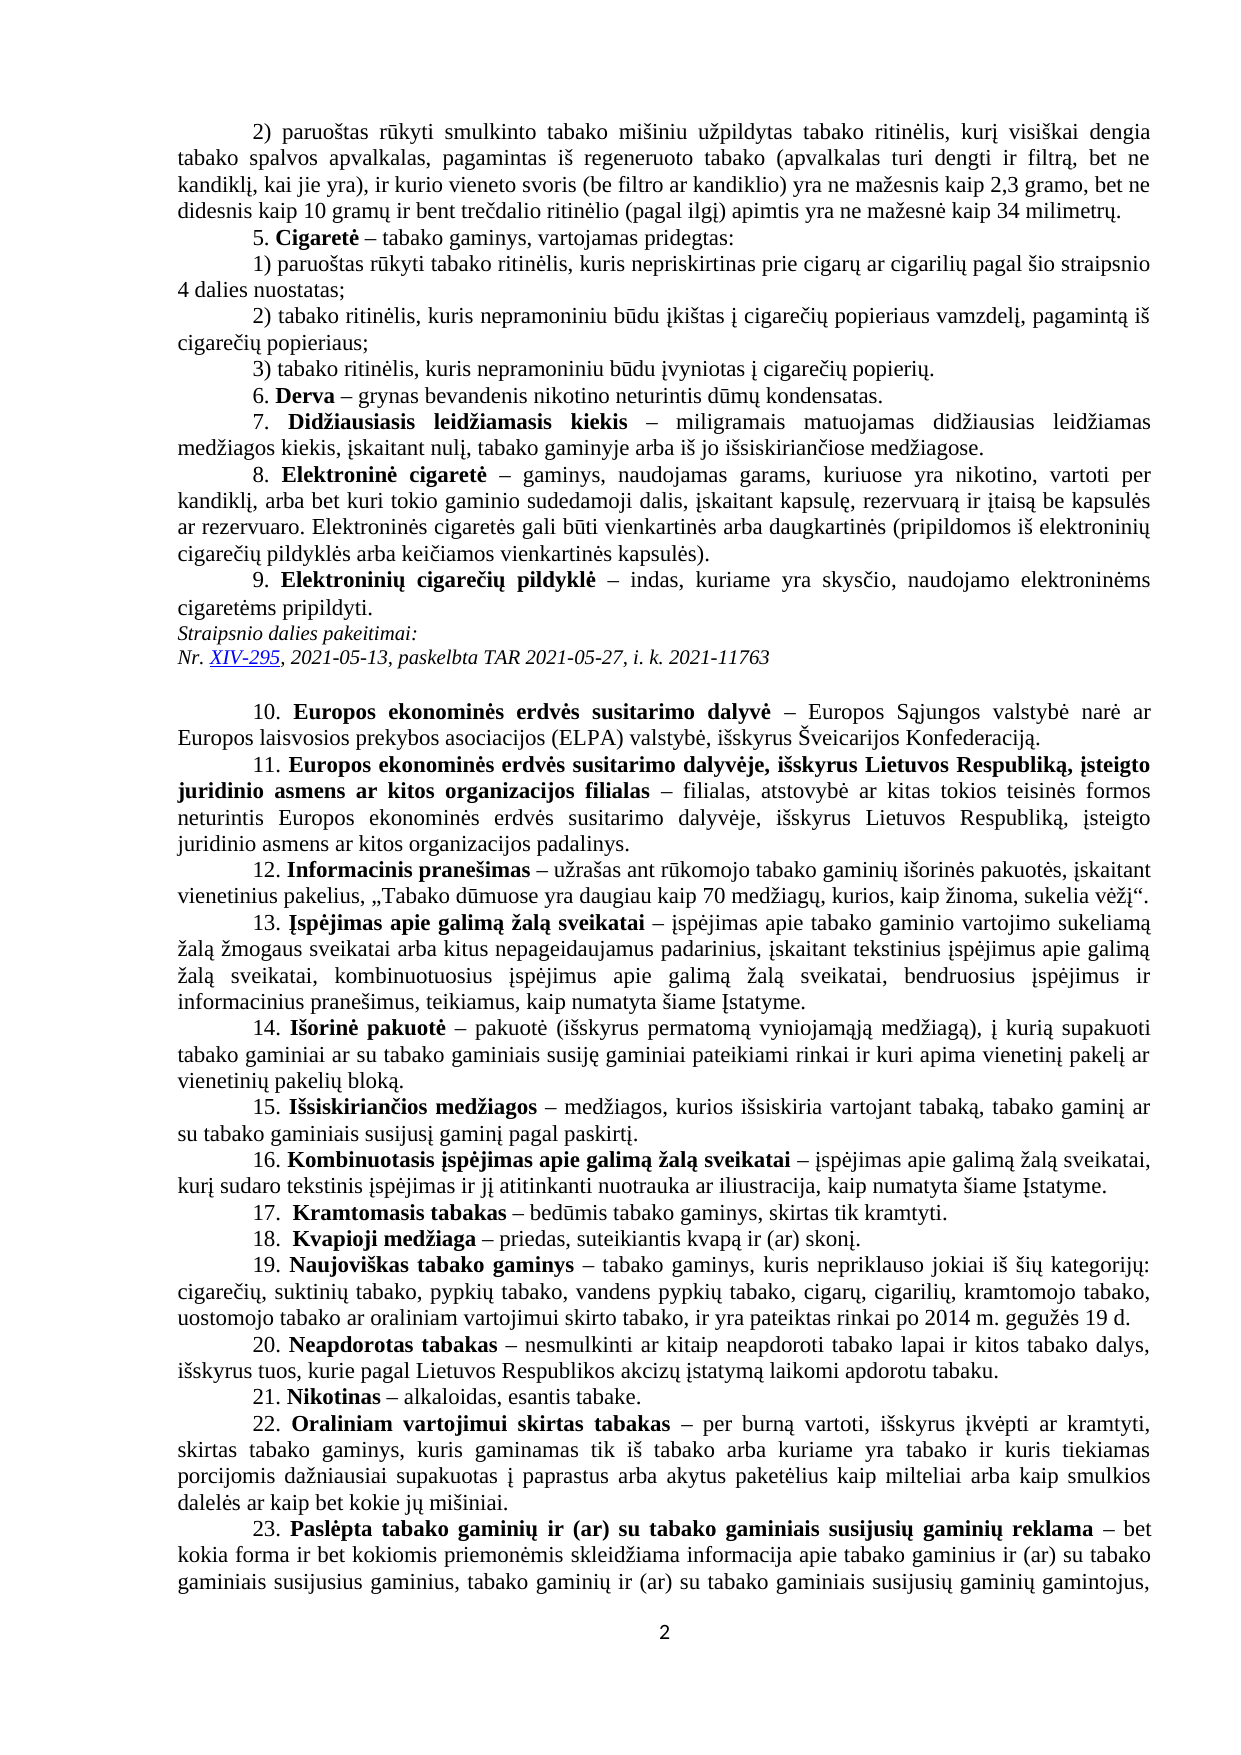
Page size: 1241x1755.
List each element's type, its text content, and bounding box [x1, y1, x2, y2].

text 16. Kombinuotasis įspėjimas apie galimą žalą sveikatai – įspėjimas apie galimą žalą sveikatai, kurį sudaro tekstinis įspėjimas ir jį atitinkanti nuotrauka ar iliustracija, kaip numatyta šiame Įstatyme. [177, 1146, 1152, 1199]
text 12. Informacinis pranešimas – užrašas ant rūkomojo tabako gaminių išorinės pakuotės, įskaitant vienetinius pakelius, „Tabako dūmuose yra daugiau kaip 70 medžiagų, kurios, kaip žinoma, sukelia vėžį“. [177, 856, 1152, 909]
text 15. Išsiskiriančios medžiagos – medžiagos, kurios išsiskiria vartojant tabaką, tabako gaminį ar su tabako gaminiais susijusį gaminį pagal paskirtį. [177, 1093, 1152, 1146]
text 5. Cigaretė – tabako gaminys, vartojamas pridegtas: [177, 223, 1152, 250]
text 13. Įspėjimas apie galimą žalą sveikatai – įspėjimas apie tabako gaminio vartojimo sukeliamą žalą žmogaus sveikatai arba kitus nepageidaujamus padarinius, įskaitant tekstinius įspėjimus apie galimą žalą sveikatai, kombinuotuosius įspėjimus apie galimą žalą sveikatai, bendruosius įspėjimus ir informacinius pranešimus, teikiamus, kaip numatyta šiame Įstatyme. [177, 909, 1152, 1014]
text Straipsnio dalies pakeitimai: [177, 621, 1152, 645]
text 17. Kramtomasis tabakas – bedūmis tabako gaminys, skirtas tik kramtyti. [177, 1199, 1152, 1225]
text 9. Elektroninių cigarečių pildyklė – indas, kuriame yra skysčio, naudojamo elektroninėms cigaretėms pripildyti. [177, 566, 1152, 621]
text 14. Išorinė pakuotė – pakuotė (išskyrus permatomą vyniojamąją medžiagą), į kurią supakuoti tabako gaminiai ar su tabako gaminiais susiję gaminiai pateikiami rinkai ir kuri apima vienetinį pakelį ar vienetinių pakelių bloką. [177, 1014, 1152, 1093]
text 6. Derva – grynas bevandenis nikotino neturintis dūmų kondensatas. [177, 382, 1152, 408]
text 20. Neapdorotas tabakas – nesmulkinti ar kitaip neapdoroti tabako lapai ir kitos tabako dalys, išskyrus tuos, kurie pagal Lietuvos Respublikos akcizų įstatymą laikomi apdorotu tabaku. [177, 1331, 1152, 1383]
text 11. Europos ekonominės erdvės susitarimo dalyvėje, išskyrus Lietuvos Respubliką, įsteigto juridinio asmens ar kitos organizacijos filialas – filialas, atstovybė ar kitas tokios teisinės formos neturintis Europos ekonominės erdvės susitarimo dalyvėje, išskyrus Lietuvos Respubliką, įsteigto juridinio asmens ar kitos organizacijos padalinys. [177, 751, 1152, 856]
text 2) paruoštas rūkyti smulkinto tabako mišiniu užpildytas tabako ritinėlis, kurį visiškai dengia tabako spalvos apvalkalas, pagamintas iš regeneruoto tabako (apvalkalas turi dengti ir filtrą, bet ne kandiklį, kai jie yra), ir kurio vieneto svoris (be filtro ar kandiklio) yra ne mažesnis kaip 2,3 gramo, bet ne didesnis kaip 10 gramų ir bent trečdalio ritinėlio (pagal ilgį) apimtis yra ne mažesnė kaip 34 milimetrų. [177, 118, 1152, 223]
text 8. Elektroninė cigaretė – gaminys, naudojamas garams, kuriuose yra nikotino, vartoti per kandiklį, arba bet kuri tokio gaminio sudedamoji dalis, įskaitant kapsulę, rezervuarą ir įtaisą be kapsulės ar rezervuaro. Elektroninės cigaretės gali būti vienkartinės arba daugkartinės (pripildomos iš elektroninių cigarečių pildyklės arba keičiamos vienkartinės kapsulės). [177, 461, 1152, 566]
text 3) tabako ritinėlis, kuris nepramoniniu būdu įvyniotas į cigarečių popierių. [177, 355, 1152, 382]
text 1) paruoštas rūkyti tabako ritinėlis, kuris nepriskirtinas prie cigarų ar cigarilių pagal šio straipsnio 4 dalies nuostatas; [177, 250, 1152, 303]
text 23. Paslėpta tabako gaminių ir (ar) su tabako gaminiais susijusių gaminių reklama – bet kokia forma ir bet kokiomis priemonėmis skleidžiama informacija apie tabako gaminius ir (ar) su tabako gaminiais susijusius gaminius, tabako gaminių ir (ar) su tabako gaminiais susijusių gaminių gamintojus, [177, 1515, 1152, 1594]
text 19. Naujoviškas tabako gaminys – tabako gaminys, kuris nepriklauso jokiai iš šių kategorijų: cigarečių, suktinių tabako, pypkių tabako, vandens pypkių tabako, cigarų, cigarilių, kramtomojo tabako, uostomojo tabako ar oraliniam vartojimui skirto tabako, ir yra pateiktas rinkai po 2014 m. gegužės 19 d. [177, 1252, 1152, 1331]
text Nr. XIV-295, 2021-05-13, paskelbta TAR 2021-05-27, i. k. 2021-11763 [177, 645, 1152, 669]
text 10. Europos ekonominės erdvės susitarimo dalyvė – Europos Sąjungos valstybė narė ar Europos laisvosios prekybos asociacijos (ELPA) valstybė, išskyrus Šveicarijos Konfederaciją. [177, 698, 1152, 751]
text 22. Oraliniam vartojimui skirtas tabakas – per burną vartoti, išskyrus įkvėpti ar kramtyti, skirtas tabako gaminys, kuris gaminamas tik iš tabako arba kuriame yra tabako ir kuris tiekiamas porcijomis dažniausiai supakuotas į paprastus arba akytus paketėlius kaip milteliai arba kaip smulkios dalelės ar kaip bet kokie jų mišiniai. [177, 1410, 1152, 1515]
text 18. Kvapioji medžiaga – priedas, suteikiantis kvapą ir (ar) skonį. [177, 1225, 1152, 1252]
text 7. Didžiausiasis leidžiamasis kiekis – miligramais matuojamas didžiausias leidžiamas medžiagos kiekis, įskaitant nulį, tabako gaminyje arba iš jo išsiskiriančiose medžiagose. [177, 408, 1152, 461]
text 2) tabako ritinėlis, kuris nepramoniniu būdu įkištas į cigarečių popieriaus vamzdelį, pagamintą iš cigarečių popieriaus; [177, 303, 1152, 355]
text 21. Nikotinas – alkaloidas, esantis tabake. [177, 1383, 1152, 1410]
